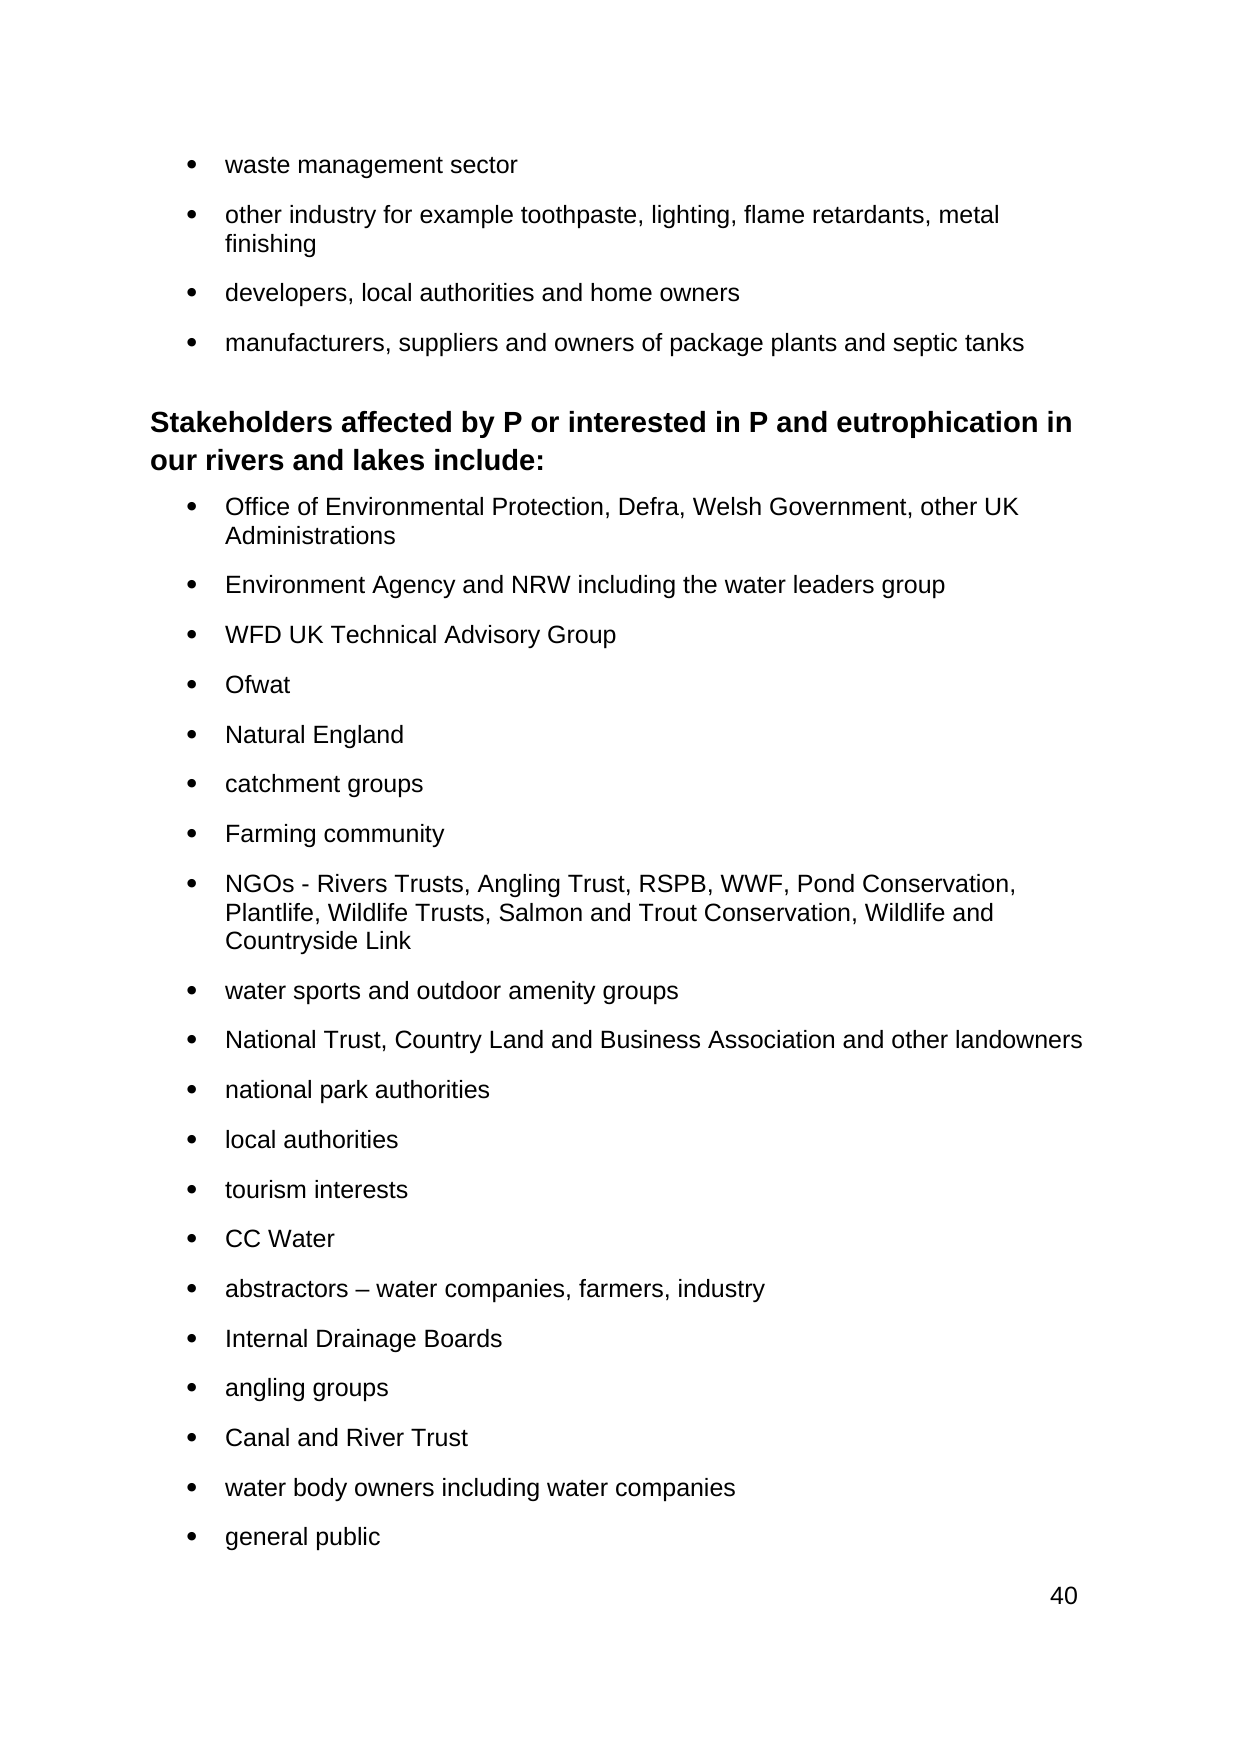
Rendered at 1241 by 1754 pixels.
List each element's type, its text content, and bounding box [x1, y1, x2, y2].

list WFD UK Technical Advisory Group [187, 620, 1090, 649]
list tourism interests [187, 1174, 1090, 1203]
list national park authorities [187, 1075, 1090, 1104]
subtitle Stakeholders affected by P or interested in P and eutrophication in our rivers and lakes include: [150, 404, 1090, 477]
list Internal Drainage Boards [187, 1324, 1090, 1352]
list CC Water [187, 1224, 1090, 1253]
list local authorities [187, 1125, 1090, 1154]
list waste management sector [187, 150, 1090, 179]
list Canal and River Trust [187, 1423, 1090, 1452]
list general public [187, 1522, 1090, 1551]
list Natural England [187, 719, 1090, 748]
list angling groups [187, 1373, 1090, 1402]
list Farming community [187, 819, 1090, 848]
list abstractors – water companies, farmers, industry [187, 1274, 1090, 1303]
list water sports and outdoor amenity groups [187, 976, 1090, 1005]
list Ofwat [187, 670, 1090, 699]
list Environment Agency and NRW including the water leaders group [187, 571, 1090, 599]
list developers, local authorities and home owners [187, 278, 1090, 307]
list Office of Environmental Protection, Defra, Welsh Government, other UK Administrations [187, 492, 1090, 550]
list manufacturers, suppliers and owners of package plants and septic tanks [187, 328, 1090, 357]
list NGOs - Rivers Trusts, Angling Trust, RSPB, WWF, Pond Conservation, Plantlife, Wildlife Trusts, Salmon and Trout Conservation, Wildlife and Countryside Link [187, 869, 1090, 955]
list National Trust, Country Land and Business Association and other landowners [187, 1026, 1090, 1054]
list water body owners including water companies [187, 1473, 1090, 1502]
list catchment groups [187, 769, 1090, 798]
list other industry for example toothpaste, lighting, flame retardants, metal finishing [187, 200, 1090, 257]
